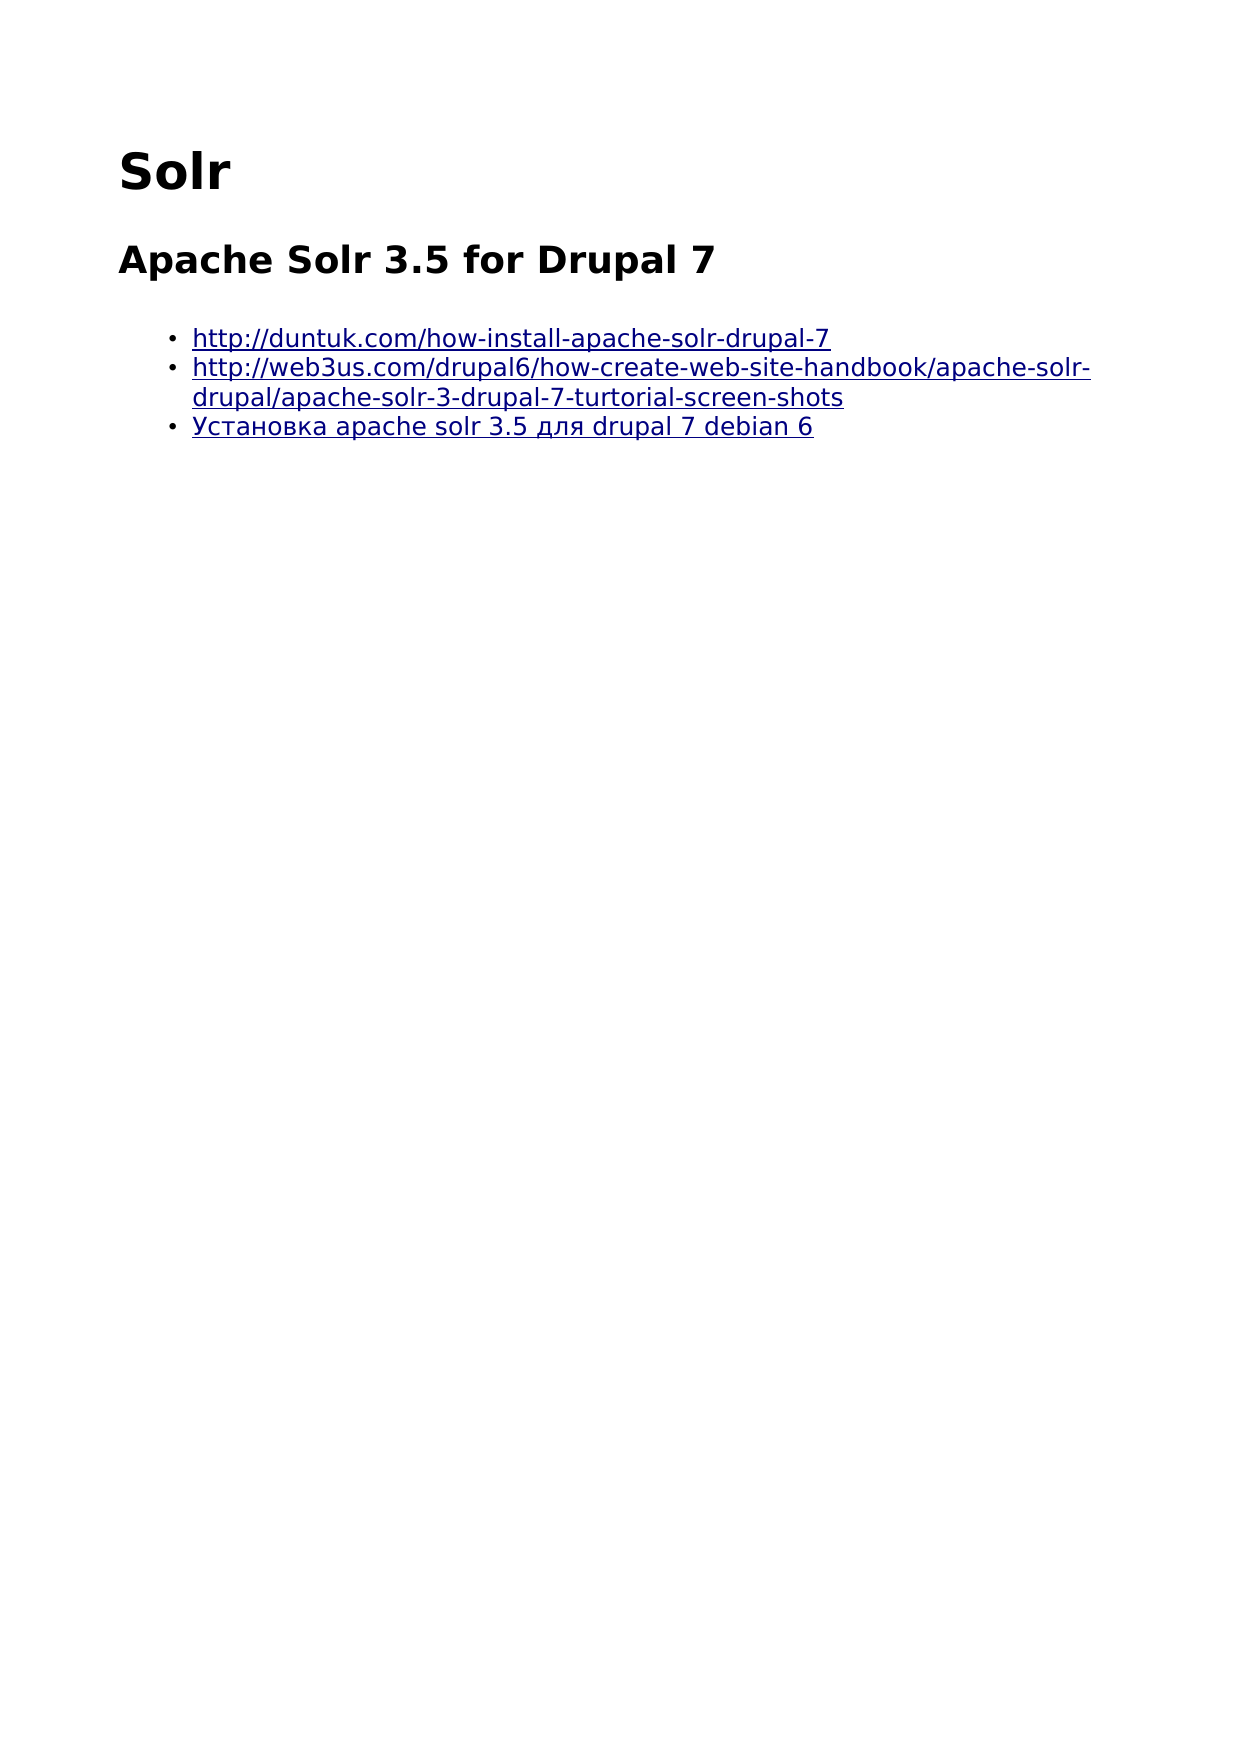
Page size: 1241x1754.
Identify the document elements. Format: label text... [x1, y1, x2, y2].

subtitle Apache Solr 3.5 for Drupal 7 [118, 239, 1122, 282]
list Установка apache solr 3.5 для drupal 7 debian 6 [177, 412, 1122, 441]
list http://duntuk.com/how-install-apache-solr-drupal-7 [177, 324, 1122, 354]
list http://web3us.com/drupal6/how-create-web-site-handbook/apache-solr-drupal/apache-solr-3-drupal-7-turtorial-screen-shots [177, 354, 1122, 412]
subtitle Solr [118, 143, 1122, 201]
